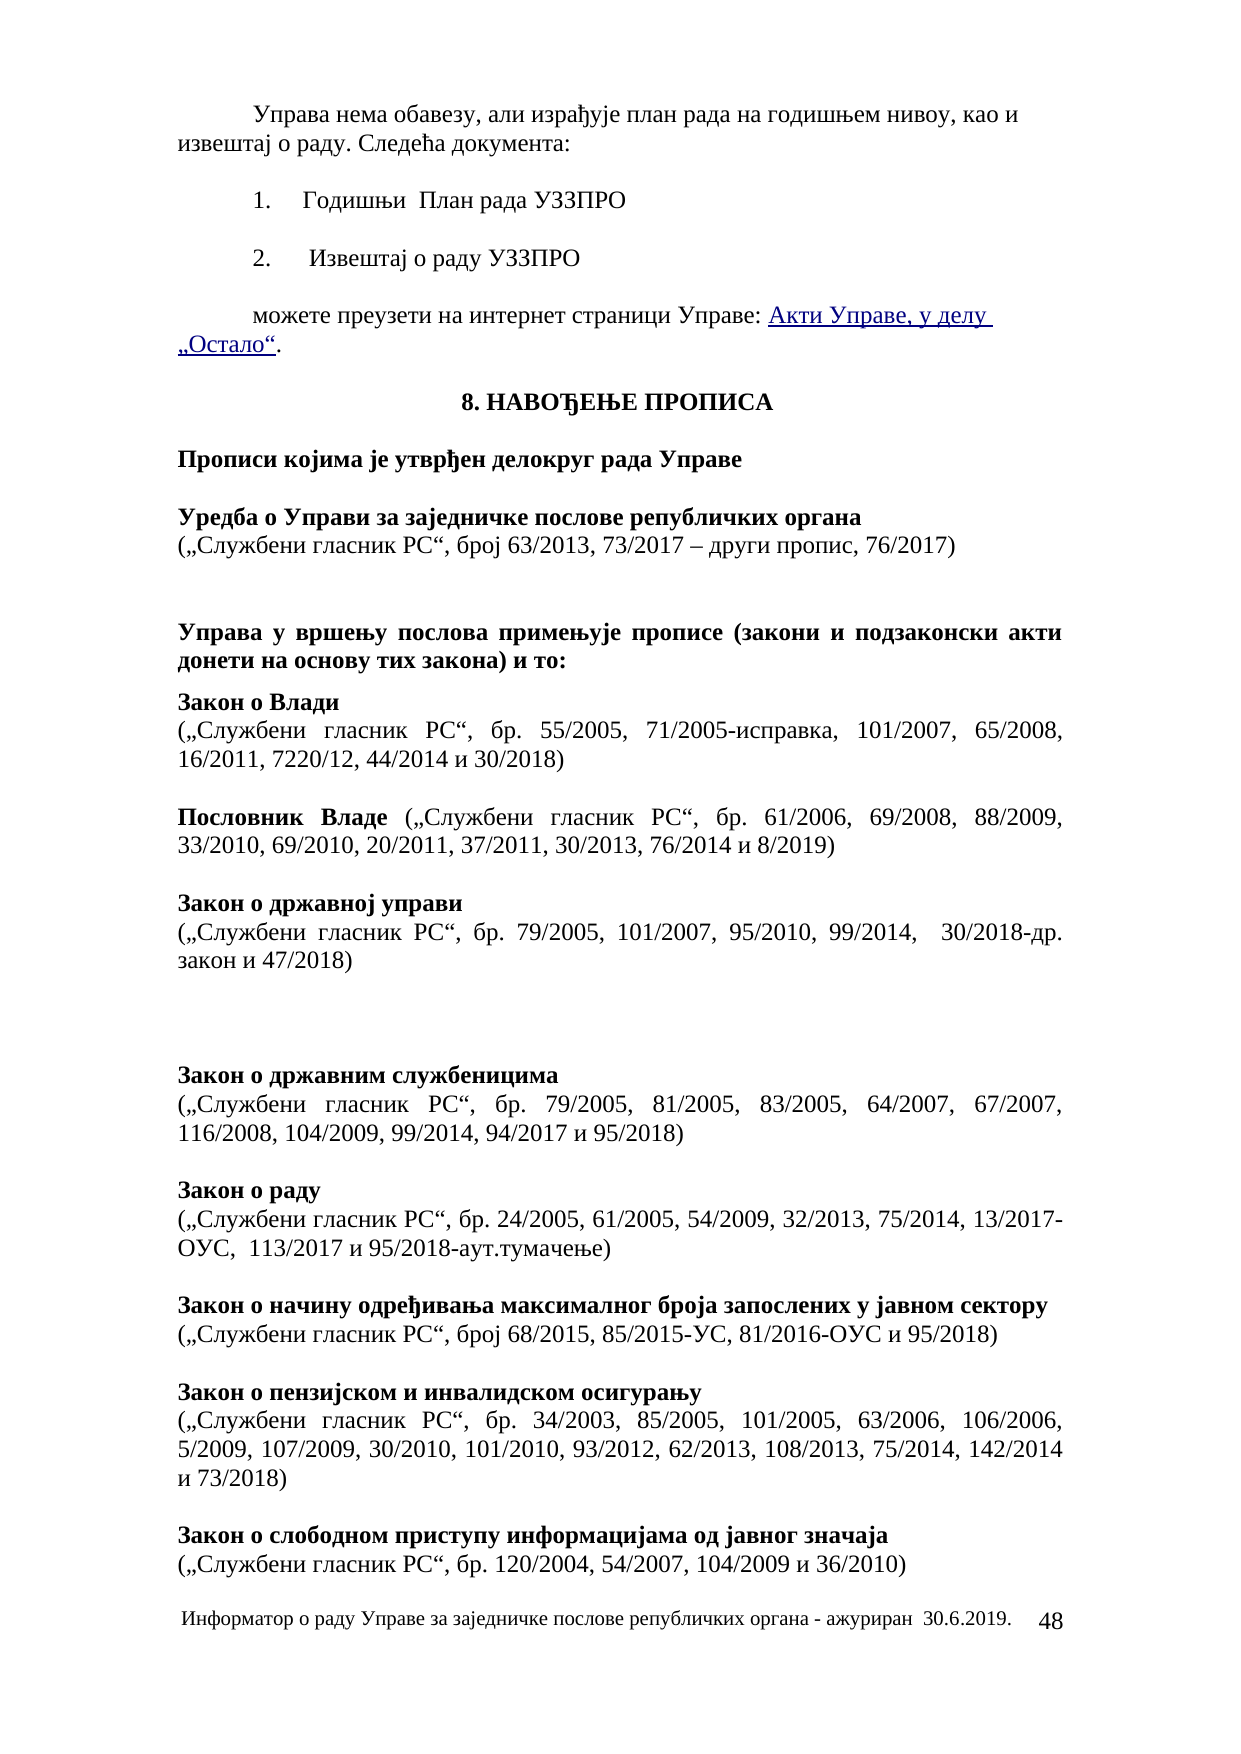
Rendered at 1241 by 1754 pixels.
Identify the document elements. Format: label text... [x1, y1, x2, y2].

text Закон о раду [177, 1175, 1063, 1204]
text Закон о Влади [177, 687, 1063, 715]
text Закон о начину одређивања максималног броја запослених у јавном сектору [177, 1290, 1063, 1319]
text („Службени гласник РС“, бр. 34/2003, 85/2005, 101/2005, 63/2006, 106/2006, 5/2009, 107/2009, 30/2010, 101/2010, 93/2012, 62/2013, 108/2013, 75/2014, 142/2014 и 73/2018) [177, 1405, 1063, 1492]
text („Службени гласник РС“, бр. 55/2005, 71/2005-исправка, 101/2007, 65/2008, 16/2011, 7220/12, 44/2014 и 30/2018) [177, 715, 1063, 773]
text Закон о државним службеницима [177, 1060, 1063, 1089]
text („Службени гласник РС“, бр. 79/2005, 81/2005, 83/2005, 64/2007, 67/2007, 116/2008, 104/2009, 99/2014, 94/2017 и 95/2018) [177, 1089, 1063, 1147]
text Пословник Владе („Службени гласник РС“, бр. 61/2006, 69/2008, 88/2009, 33/2010, 69/2010, 20/2011, 37/2011, 30/2013, 76/2014 и 8/2019) [177, 802, 1063, 859]
text („Службени гласник РС“, бр. 120/2004, 54/2007, 104/2009 и 36/2010) [177, 1549, 1063, 1578]
text можете преузети на интернет страници Управе: Акти Управе, у делу „Остало“. [177, 300, 1063, 358]
text Закон о државној управи [177, 888, 1063, 917]
text 2. Извештај о раду УЗЗПРО [177, 243, 1063, 272]
text 8. НАВОЂЕЊЕ ПРОПИСА [177, 387, 1063, 415]
text Закон о пензијском и инвалидском осигурању [177, 1377, 1063, 1405]
text („Службени гласник РС“, бр. 79/2005, 101/2007, 95/2010, 99/2014, 30/2018-др. закон и 47/2018) [177, 917, 1063, 974]
text Управа у вршењу послова примењује прописе (закони и подзаконски акти донети на основу тих закона) и то: [177, 617, 1063, 674]
text Закон о слободном приступу информацијама од јавног значаја [177, 1520, 1063, 1549]
text Прописи којима је утврђен делокруг рада Управе [177, 444, 1063, 473]
text („Службени гласник РС“, број 68/2015, 85/2015-УС, 81/2016-ОУС и 95/2018) [177, 1319, 1063, 1348]
list Годишњи План рада УЗЗПРО [252, 185, 1063, 214]
text („Службени гласник РС“, бр. 24/2005, 61/2005, 54/2009, 32/2013, 75/2014, 13/2017-ОУС, 113/2017 и 95/2018-аут.тумачење) [177, 1204, 1063, 1262]
text Управа нема обавезу, али израђује план рада на годишњем нивоу, као и извештај о раду. Следећа документа: [177, 99, 1063, 157]
text Уредба о Управи за заједничке послове републичких органа [177, 502, 1063, 530]
text („Службени гласник РС“, број 63/2013, 73/2017 – други пропис, 76/2017) [177, 530, 1063, 559]
